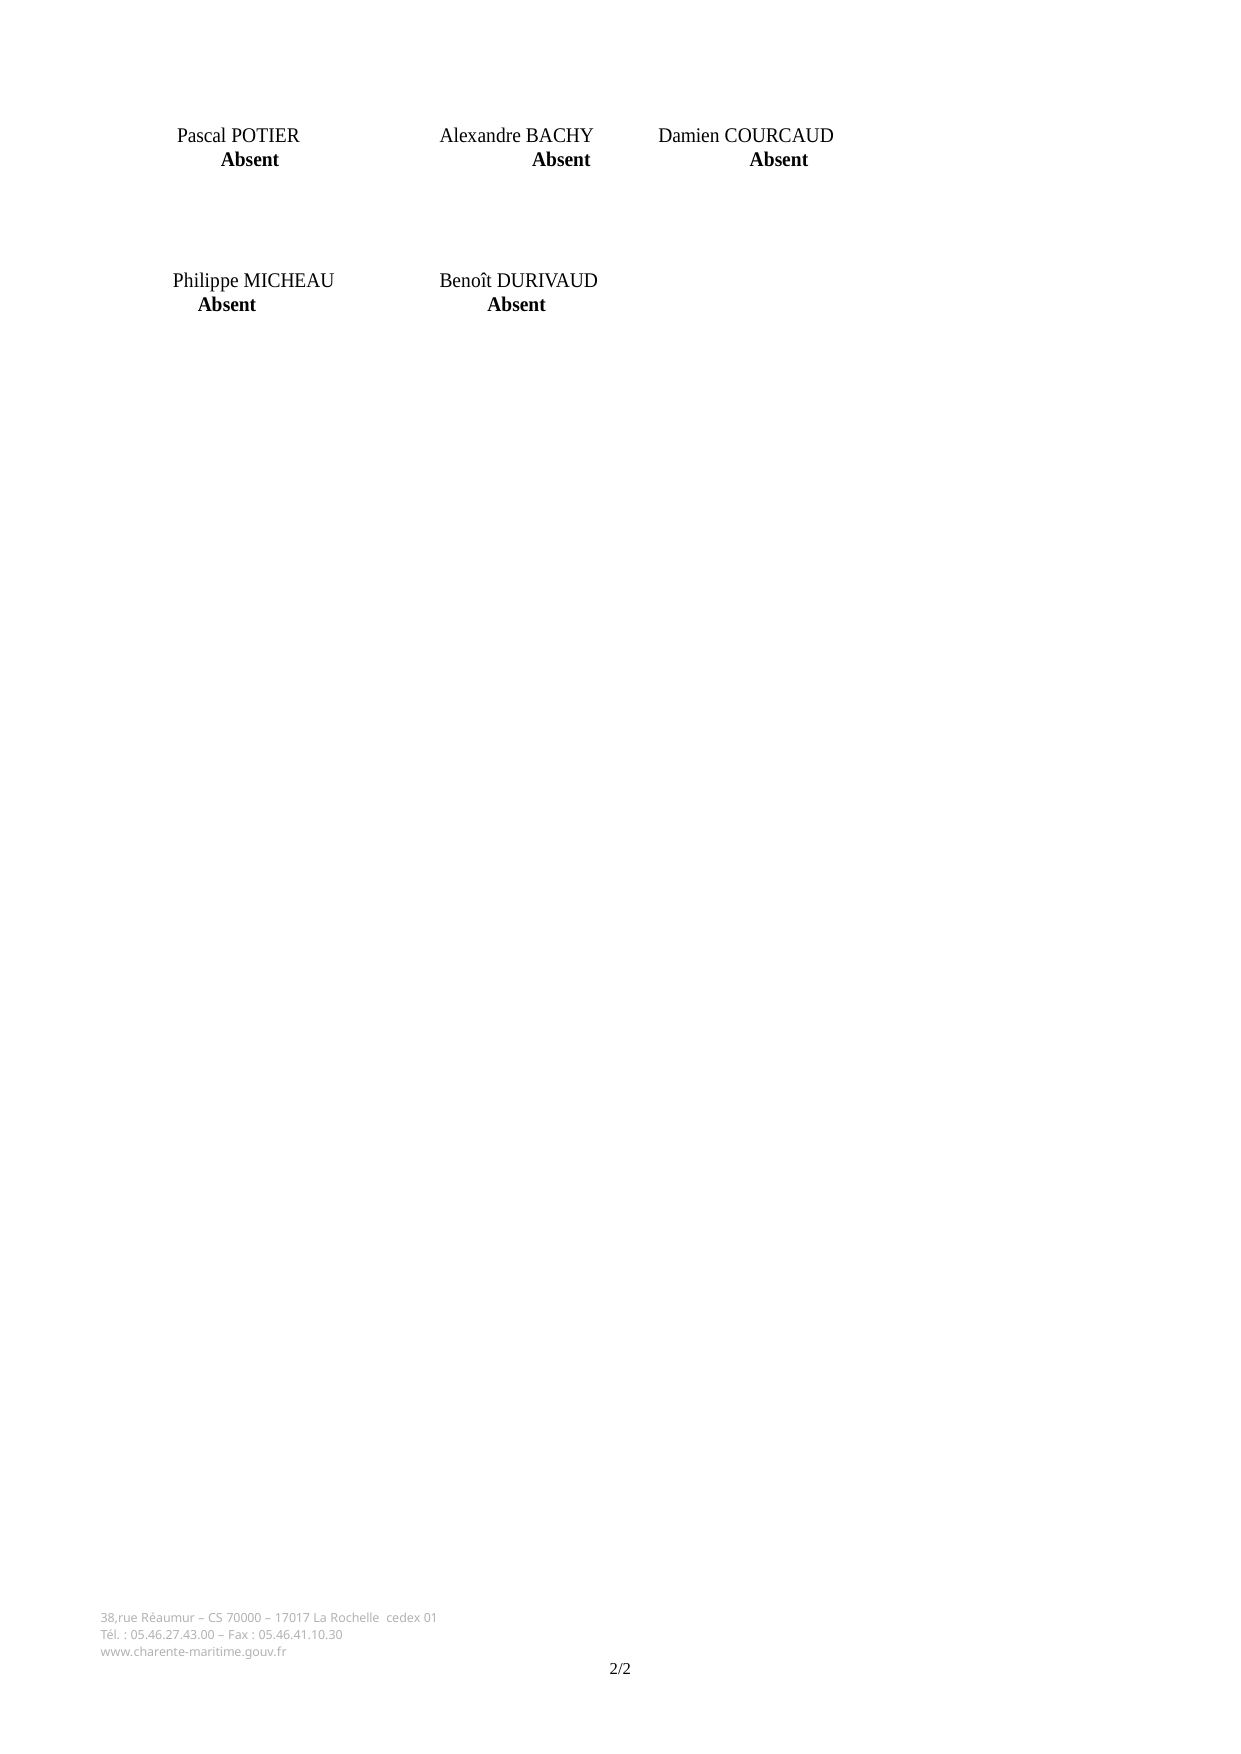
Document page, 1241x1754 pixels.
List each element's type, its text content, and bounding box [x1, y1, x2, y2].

text Absent Absent Absent [177, 147, 1139, 171]
text Philippe MICHEAU Benoît DURIVAUD [118, 267, 1139, 292]
text Absent Absent [118, 292, 1139, 316]
text Pascal POTIER Alexandre BACHY Damien COURCAUD [177, 123, 1139, 147]
